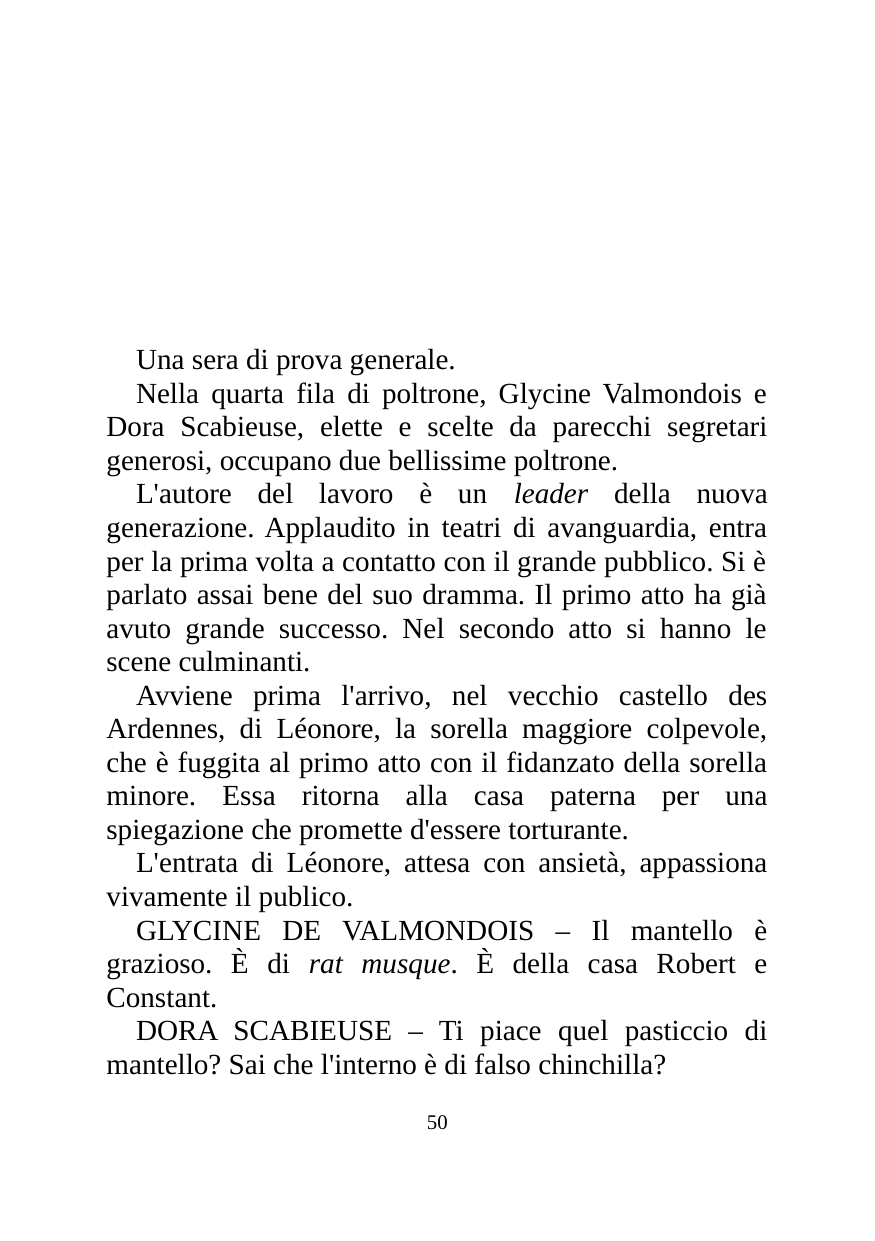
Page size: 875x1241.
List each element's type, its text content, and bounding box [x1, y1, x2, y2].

text Nella quarta fila di poltrone, Glycine Valmondois e Dora Scabieuse, elette e scelte da parecchi segretari generosi, occupano due bellissime poltrone. [106, 376, 768, 477]
text L'autore del lavoro è un leader della nuova generazione. Applaudito in teatri di avanguardia, entra per la prima volta a contatto con il grande pubblico. Si è parlato assai bene del suo dramma. Il primo atto ha già avuto grande successo. Nel secondo atto si hanno le scene culminanti. [106, 477, 768, 678]
text Una sera di prova generale. [106, 342, 768, 376]
text L'entrata di Léonore, attesa con ansietà, appassiona vivamente il publico. [106, 846, 768, 913]
text DORA SCABIEUSE – Ti piace quel pasticcio di mantello? Sai che l'interno è di falso chinchilla? [106, 1013, 768, 1080]
text Avviene prima l'arrivo, nel vecchio castello des Ardennes, di Léonore, la sorella maggiore colpevole, che è fuggita al primo atto con il fidanzato della sorella minore. Essa ritorna alla casa paterna per una spiegazione che promette d'essere torturante. [106, 678, 768, 846]
text GLYCINE DE VALMONDOIS – Il mantello è grazioso. È di rat musque. È della casa Robert e Constant. [106, 913, 768, 1013]
